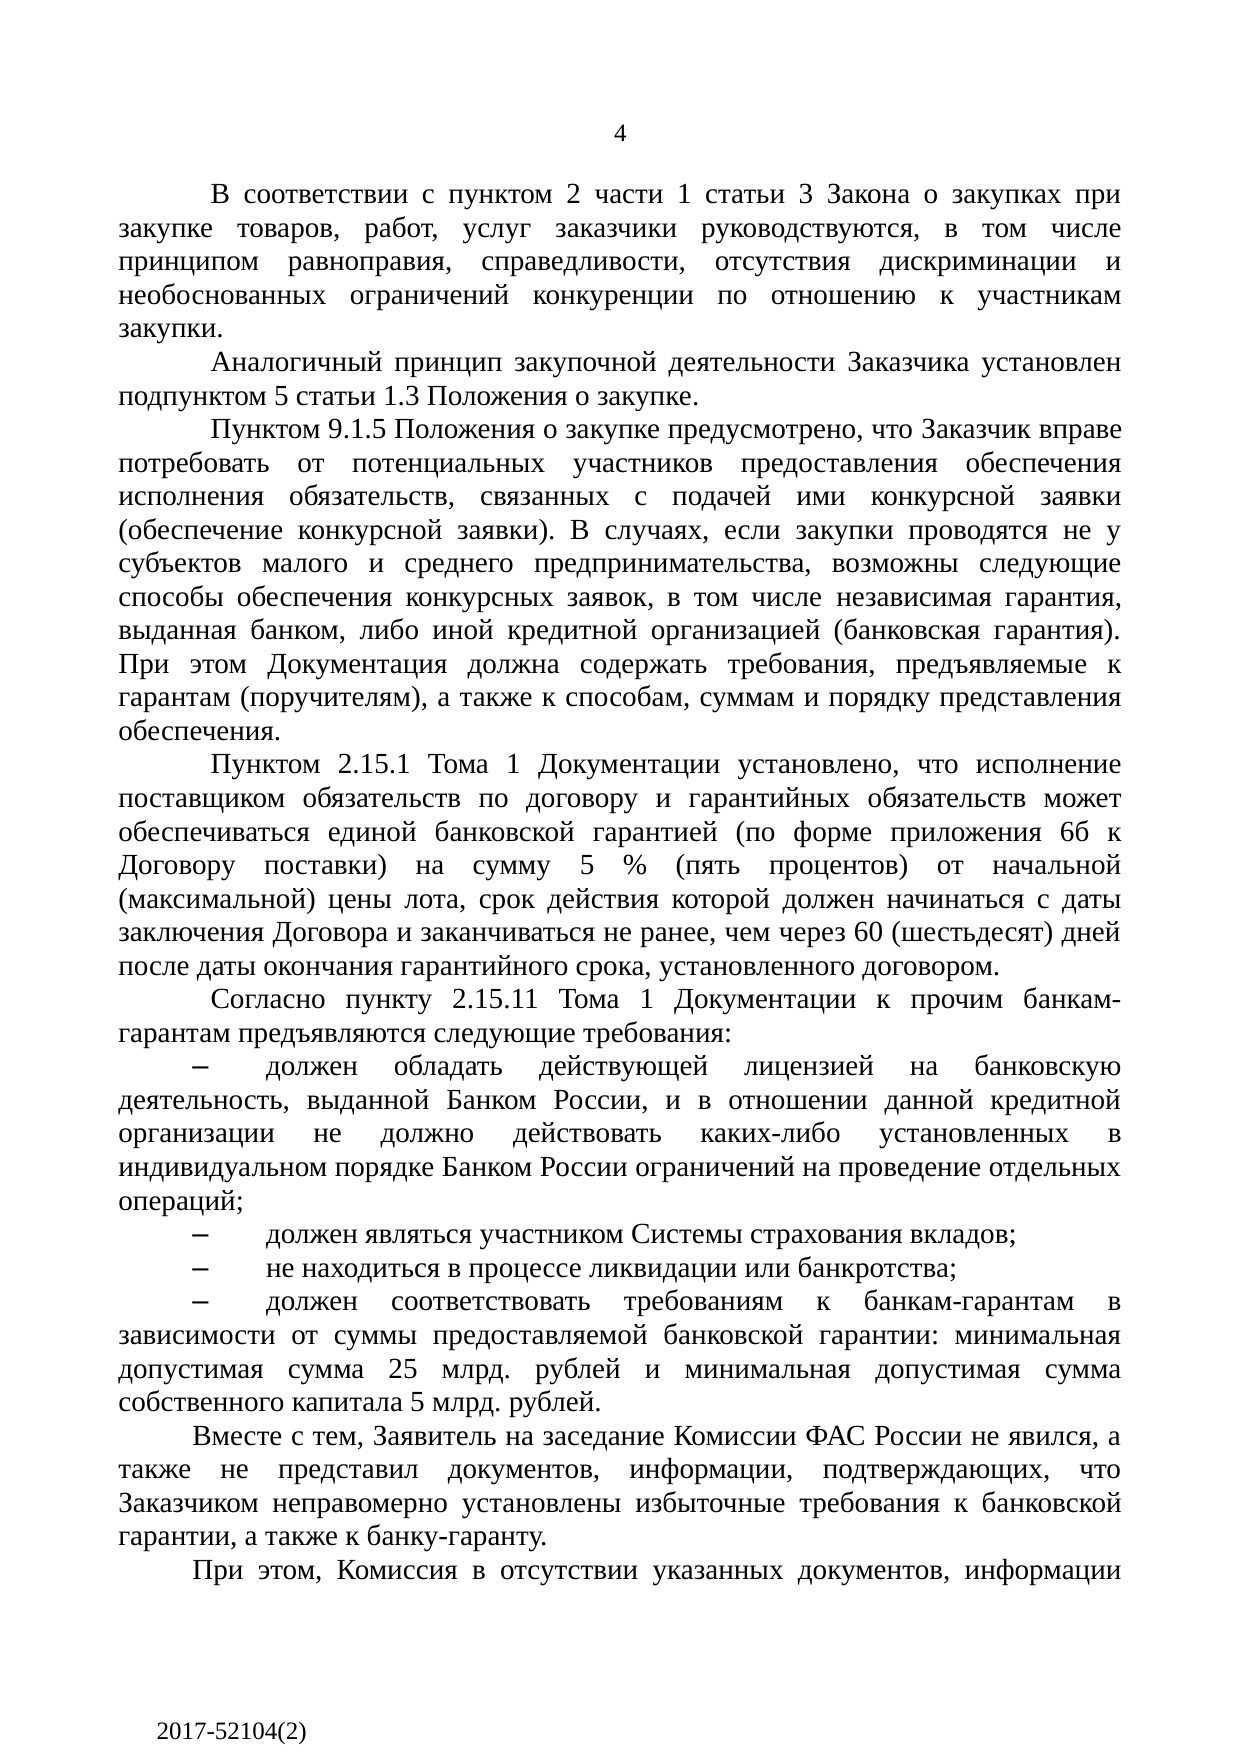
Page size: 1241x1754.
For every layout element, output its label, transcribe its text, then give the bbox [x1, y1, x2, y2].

list не находиться в процессе ликвидации или банкротства; [118, 1250, 1122, 1283]
list должен соответствовать требованиям к банкам-гарантам в зависимости от суммы предоставляемой банковской гарантии: минимальная допустимая сумма 25 млрд. рублей и минимальная допустимая сумма собственного капитала 5 млрд. рублей. [118, 1283, 1122, 1418]
text Вместе с тем, Заявитель на заседание Комиссии ФАС России не явился, а также не представил документов, информации, подтверждающих, что Заказчиком неправомерно установлены избыточные требования к банковской гарантии, а также к банку-гаранту. [118, 1418, 1122, 1552]
text При этом, Комиссия в отсутствии указанных документов, информации [118, 1552, 1122, 1586]
text В соответствии с пунктом 2 части 1 статьи 3 Закона о закупках при закупке товаров, работ, услуг заказчики руководствуются, в том числе принципом равноправия, справедливости, отсутствия дискриминации и необоснованных ограничений конкуренции по отношению к участникам закупки. [118, 176, 1122, 344]
list должен обладать действующей лицензией на банковскую деятельность, выданной Банком России, и в отношении данной кредитной организации не должно действовать каких-либо установленных в индивидуальном порядке Банком России ограничений на проведение отдельных операций; [118, 1048, 1122, 1216]
text Аналогичный принцип закупочной деятельности Заказчика установлен подпунктом 5 статьи 1.3 Положения о закупке. [118, 344, 1122, 411]
text Пунктом 9.1.5 Положения о закупке предусмотрено, что Заказчик вправе потребовать от потенциальных участников предоставления обеспечения исполнения обязательств, связанных с подачей ими конкурсной заявки (обеспечение конкурсной заявки). В случаях, если закупки проводятся не у субъектов малого и среднего предпринимательства, возможны следующие способы обеспечения конкурсных заявок, в том числе независимая гарантия, выданная банком, либо иной кредитной организацией (банковская гарантия). При этом Документация должна содержать требования, предъявляемые к гарантам (поручителям), а также к способам, суммам и порядку представления обеспечения. [118, 411, 1122, 747]
text Пунктом 2.15.1 Тома 1 Документации установлено, что исполнение поставщиком обязательств по договору и гарантийных обязательств может обеспечиваться единой банковской гарантией (по форме приложения 6б к Договору поставки) на сумму 5 % (пять процентов) от начальной (максимальной) цены лота, срок действия которой должен начинаться с даты заключения Договора и заканчиваться не ранее, чем через 60 (шестьдесят) дней после даты окончания гарантийного срока, установленного договором. [118, 747, 1122, 981]
list должен являться участником Системы страхования вкладов; [118, 1216, 1122, 1250]
text Согласно пункту 2.15.11 Тома 1 Документации к прочим банкам-гарантам предъявляются следующие требования: [118, 981, 1122, 1048]
